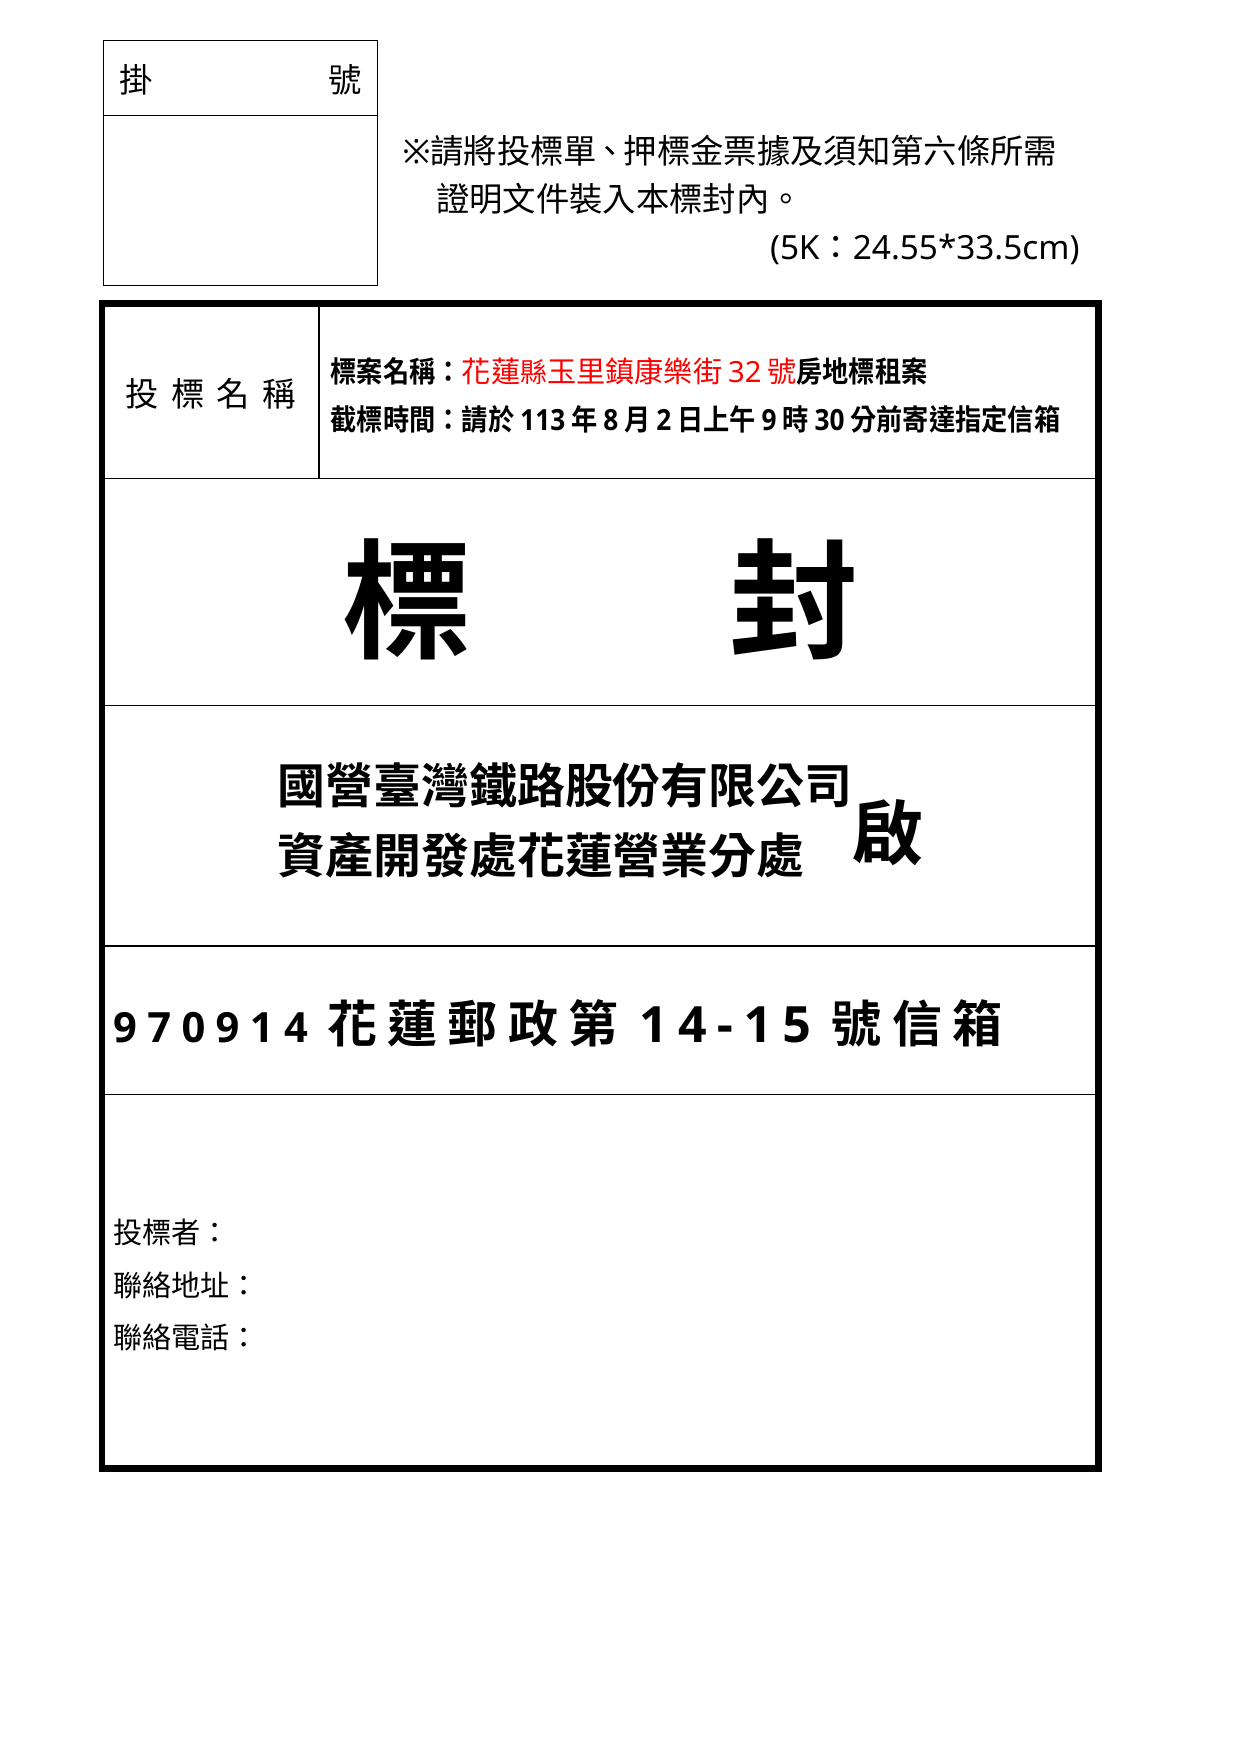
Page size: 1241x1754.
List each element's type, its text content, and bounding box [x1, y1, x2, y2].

text (5K：24.55*33.5cm) [402, 221, 1079, 269]
table_header 投標名稱 [105, 307, 318, 478]
table_cell [104, 116, 377, 285]
table_cell 國營臺灣鐵路股份有限公司資產開發處花蓮營業分處啟 [105, 706, 1095, 945]
table_cell 標 封 [105, 479, 1095, 705]
table_header 掛號 [104, 41, 377, 115]
text ※請將投標單、押標金票據及須知第六條所需 證明文件裝入本標封內。 [402, 124, 1079, 221]
table_header 標案名稱：花蓮縣玉里鎮康樂街32號房地標租案 截標時間：請於113年8月2日上午9時30分前寄達指定信箱 [320, 307, 1095, 478]
table_cell 投標者： 聯絡地址： 聯絡電話： [105, 1095, 1095, 1465]
table_cell 970914花蓮郵政第14-15號信箱 [105, 947, 1095, 1094]
